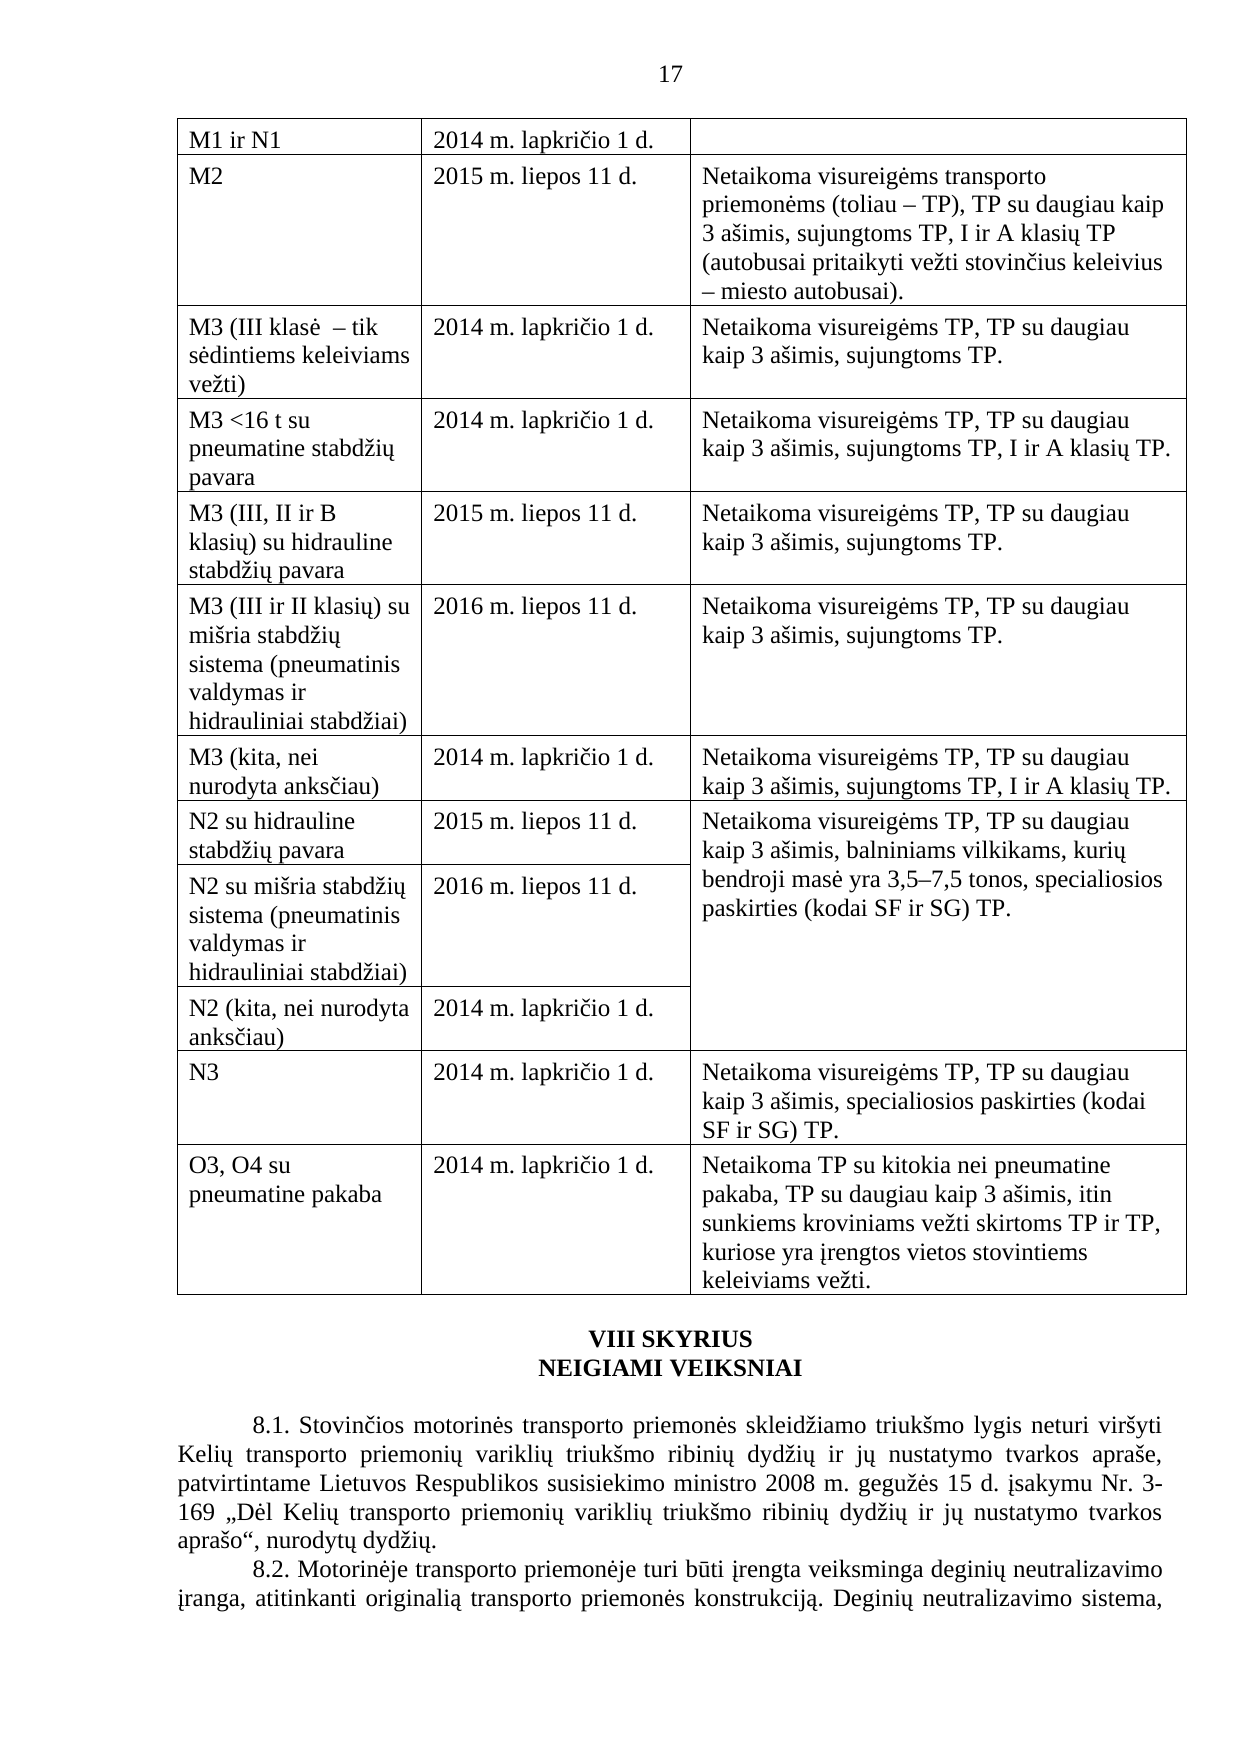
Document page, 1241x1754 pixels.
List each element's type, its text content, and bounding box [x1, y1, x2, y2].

table_cell Netaikoma visureigėms TP, TP su daugiau kaip 3 ašimis, sujungtoms TP. [691, 306, 1186, 398]
table_cell 2014 m. lapkričio 1 d. [422, 306, 690, 398]
table_cell N2 (kita, nei nurodyta anksčiau) [178, 987, 421, 1050]
table_cell N3 [178, 1051, 421, 1144]
table_cell 2015 m. liepos 11 d. [422, 155, 690, 304]
table_cell M3 (III ir II klasių) su mišria stabdžių sistema (pneumatinis valdymas ir hidrauliniai stabdžiai) [178, 585, 421, 735]
table_cell M3 <16 t su pneumatine stabdžių pavara [178, 399, 421, 491]
table_cell Netaikoma visureigėms TP, TP su daugiau kaip 3 ašimis, specialiosios paskirties (kodai SF ir SG) TP. [691, 1051, 1186, 1144]
table_cell M3 (kita, nei nurodyta anksčiau) [178, 736, 421, 799]
text 8.1. Stovinčios motorinės transporto priemonės skleidžiamo triukšmo lygis neturi viršyti Kelių transporto priemonių variklių triukšmo ribinių dydžių ir jų nustatymo tvarkos apraše, patvirtintame Lietuvos Respublikos susisiekimo ministro 2008 m. gegužės 15 d. įsakymu Nr. 3-169 „Dėl Kelių transporto priemonių variklių triukšmo ribinių dydžių ir jų nustatymo tvarkos aprašo“, nurodytų dydžių. [177, 1410, 1163, 1554]
text NEIGIAMI VEIKSNIAI [177, 1353, 1163, 1382]
table_cell Netaikoma visureigėms TP, TP su daugiau kaip 3 ašimis, balniniams vilkikams, kurių bendroji masė yra 3,5–7,5 tonos, specialiosios paskirties (kodai SF ir SG) TP. [691, 801, 1186, 1050]
table_cell Netaikoma visureigėms TP, TP su daugiau kaip 3 ašimis, sujungtoms TP, I ir A klasių TP. [691, 736, 1186, 799]
table_cell 2016 m. liepos 11 d. [422, 585, 690, 735]
table_cell 2015 m. liepos 11 d. [422, 492, 690, 584]
table_cell Netaikoma visureigėms transporto priemonėms (toliau – TP), TP su daugiau kaip 3 ašimis, sujungtoms TP, I ir A klasių TP (autobusai pritaikyti vežti stovinčius keleivius – miesto autobusai). [691, 155, 1186, 304]
table_cell Netaikoma visureigėms TP, TP su daugiau kaip 3 ašimis, sujungtoms TP. [691, 585, 1186, 735]
table_cell M1 ir N1 [178, 119, 421, 154]
table_cell Netaikoma TP su kitokia nei pneumatine pakaba, TP su daugiau kaip 3 ašimis, itin sunkiems kroviniams vežti skirtoms TP ir TP, kuriose yra įrengtos vietos stovintiems keleiviams vežti. [691, 1145, 1186, 1294]
table_cell O3, O4 su pneumatine pakaba [178, 1145, 421, 1294]
table_cell Netaikoma visureigėms TP, TP su daugiau kaip 3 ašimis, sujungtoms TP, I ir A klasių TP. [691, 399, 1186, 491]
table_cell M3 (III, II ir B klasių) su hidrauline stabdžių pavara [178, 492, 421, 584]
table_cell 2014 m. lapkričio 1 d. [422, 119, 690, 154]
table_cell [691, 119, 1186, 154]
table_cell Netaikoma visureigėms TP, TP su daugiau kaip 3 ašimis, sujungtoms TP. [691, 492, 1186, 584]
text 8.2. Motorinėje transporto priemonėje turi būti įrengta veiksminga deginių neutralizavimo įranga, atitinkanti originalią transporto priemonės konstrukciją. Deginių neutralizavimo sistema, [177, 1554, 1163, 1612]
table_cell 2014 m. lapkričio 1 d. [422, 399, 690, 491]
table_cell M2 [178, 155, 421, 304]
table_cell 2014 m. lapkričio 1 d. [422, 736, 690, 799]
table_cell 2014 m. lapkričio 1 d. [422, 987, 690, 1050]
table_cell M3 (III klasė – tik sėdintiems keleiviams vežti) [178, 306, 421, 398]
table_cell N2 su hidrauline stabdžių pavara [178, 801, 421, 864]
table_cell 2016 m. liepos 11 d. [422, 865, 690, 986]
table_cell N2 su mišria stabdžių sistema (pneumatinis valdymas ir hidrauliniai stabdžiai) [178, 865, 421, 986]
table_cell 2015 m. liepos 11 d. [422, 801, 690, 864]
text VIII SKYRIUS [177, 1324, 1163, 1353]
table_cell 2014 m. lapkričio 1 d. [422, 1145, 690, 1294]
table_cell 2014 m. lapkričio 1 d. [422, 1051, 690, 1144]
